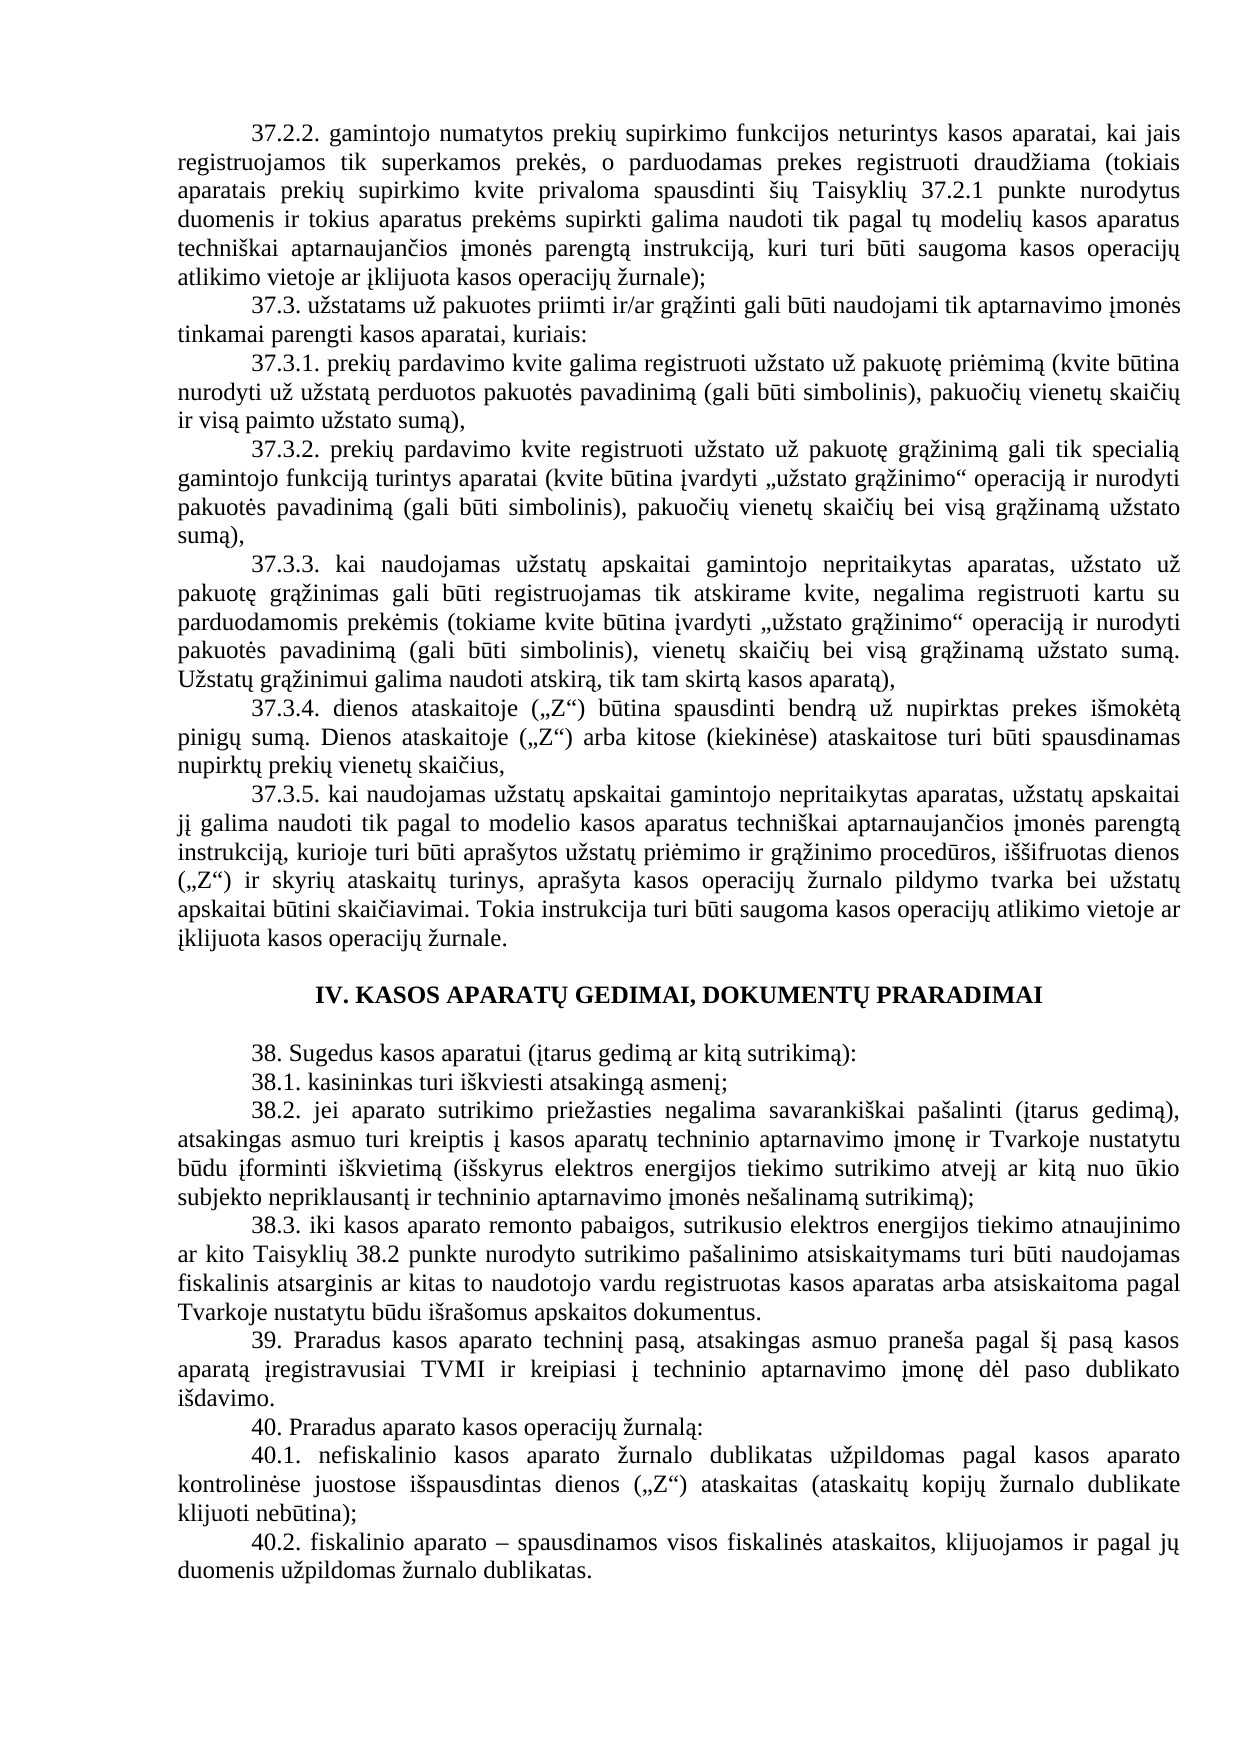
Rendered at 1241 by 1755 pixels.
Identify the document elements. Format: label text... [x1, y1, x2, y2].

text 37.3.3. kai naudojamas užstatų apskaitai gamintojo nepritaikytas aparatas, užstato už pakuotę grąžinimas gali būti registruojamas tik atskirame kvite, negalima registruoti kartu su parduodamomis prekėmis (tokiame kvite būtina įvardyti „užstato grąžinimo“ operaciją ir nurodyti pakuotės pavadinimą (gali būti simbolinis), vienetų skaičių bei visą grąžinamą užstato sumą. Užstatų grąžinimui galima naudoti atskirą, tik tam skirtą kasos aparatą), [177, 549, 1181, 693]
text 38.2. jei aparato sutrikimo priežasties negalima savarankiškai pašalinti (įtarus gedimą), atsakingas asmuo turi kreiptis į kasos aparatų techninio aptarnavimo įmonę ir Tvarkoje nustatytu būdu įforminti iškvietimą (išskyrus elektros energijos tiekimo sutrikimo atvejį ar kitą nuo ūkio subjekto nepriklausantį ir techninio aptarnavimo įmonės nešalinamą sutrikimą); [177, 1096, 1181, 1211]
text 37.3.4. dienos ataskaitoje („Z“) būtina spausdinti bendrą už nupirktas prekes išmokėtą pinigų sumą. Dienos ataskaitoje („Z“) arba kitose (kiekinėse) ataskaitose turi būti spausdinamas nupirktų prekių vienetų skaičius, [177, 693, 1181, 779]
text 38.3. iki kasos aparato remonto pabaigos, sutrikusio elektros energijos tiekimo atnaujinimo ar kito Taisyklių 38.2 punkte nurodyto sutrikimo pašalinimo atsiskaitymams turi būti naudojamas fiskalinis atsarginis ar kitas to naudotojo vardu registruotas kasos aparatas arba atsiskaitoma pagal Tvarkoje nustatytu būdu išrašomus apskaitos dokumentus. [177, 1211, 1181, 1326]
text 38. Sugedus kasos aparatui (įtarus gedimą ar kitą sutrikimą): [177, 1038, 1181, 1067]
text IV. KASOS APARATŲ GEDIMAI, DOKUMENTŲ PRARADIMAI [177, 981, 1181, 1009]
text 40.2. fiskalinio aparato – spausdinamos visos fiskalinės ataskaitos, klijuojamos ir pagal jų duomenis užpildomas žurnalo dublikatas. [177, 1527, 1181, 1584]
text 39. Praradus kasos aparato techninį pasą, atsakingas asmuo praneša pagal šį pasą kasos aparatą įregistravusiai TVMI ir kreipiasi į techninio aptarnavimo įmonę dėl paso dublikato išdavimo. [177, 1326, 1181, 1412]
text 37.3.2. prekių pardavimo kvite registruoti užstato už pakuotę grąžinimą gali tik specialią gamintojo funkciją turintys aparatai (kvite būtina įvardyti „užstato grąžinimo“ operaciją ir nurodyti pakuotės pavadinimą (gali būti simbolinis), pakuočių vienetų skaičių bei visą grąžinamą užstato sumą), [177, 434, 1181, 549]
text 37.3.1. prekių pardavimo kvite galima registruoti užstato už pakuotę priėmimą (kvite būtina nurodyti už užstatą perduotos pakuotės pavadinimą (gali būti simbolinis), pakuočių vienetų skaičių ir visą paimto užstato sumą), [177, 348, 1181, 434]
text 37.2.2. gamintojo numatytos prekių supirkimo funkcijos neturintys kasos aparatai, kai jais registruojamos tik superkamos prekės, o parduodamas prekes registruoti draudžiama (tokiais aparatais prekių supirkimo kvite privaloma spausdinti šių Taisyklių 37.2.1 punkte nurodytus duomenis ir tokius aparatus prekėms supirkti galima naudoti tik pagal tų modelių kasos aparatus techniškai aptarnaujančios įmonės parengtą instrukciją, kuri turi būti saugoma kasos operacijų atlikimo vietoje ar įklijuota kasos operacijų žurnale); [177, 118, 1181, 291]
text 40. Praradus aparato kasos operacijų žurnalą: [177, 1412, 1181, 1441]
text 40.1. nefiskalinio kasos aparato žurnalo dublikatas užpildomas pagal kasos aparato kontrolinėse juostose išspausdintas dienos („Z“) ataskaitas (ataskaitų kopijų žurnalo dublikate klijuoti nebūtina); [177, 1441, 1181, 1527]
text 37.3. užstatams už pakuotes priimti ir/ar grąžinti gali būti naudojami tik aptarnavimo įmonės tinkamai parengti kasos aparatai, kuriais: [177, 291, 1181, 348]
text 38.1. kasininkas turi iškviesti atsakingą asmenį; [177, 1067, 1181, 1096]
text 37.3.5. kai naudojamas užstatų apskaitai gamintojo nepritaikytas aparatas, užstatų apskaitai jį galima naudoti tik pagal to modelio kasos aparatus techniškai aptarnaujančios įmonės parengtą instrukciją, kurioje turi būti aprašytos užstatų priėmimo ir grąžinimo procedūros, iššifruotas dienos („Z“) ir skyrių ataskaitų turinys, aprašyta kasos operacijų žurnalo pildymo tvarka bei užstatų apskaitai būtini skaičiavimai. Tokia instrukcija turi būti saugoma kasos operacijų atlikimo vietoje ar įklijuota kasos operacijų žurnale. [177, 779, 1181, 952]
